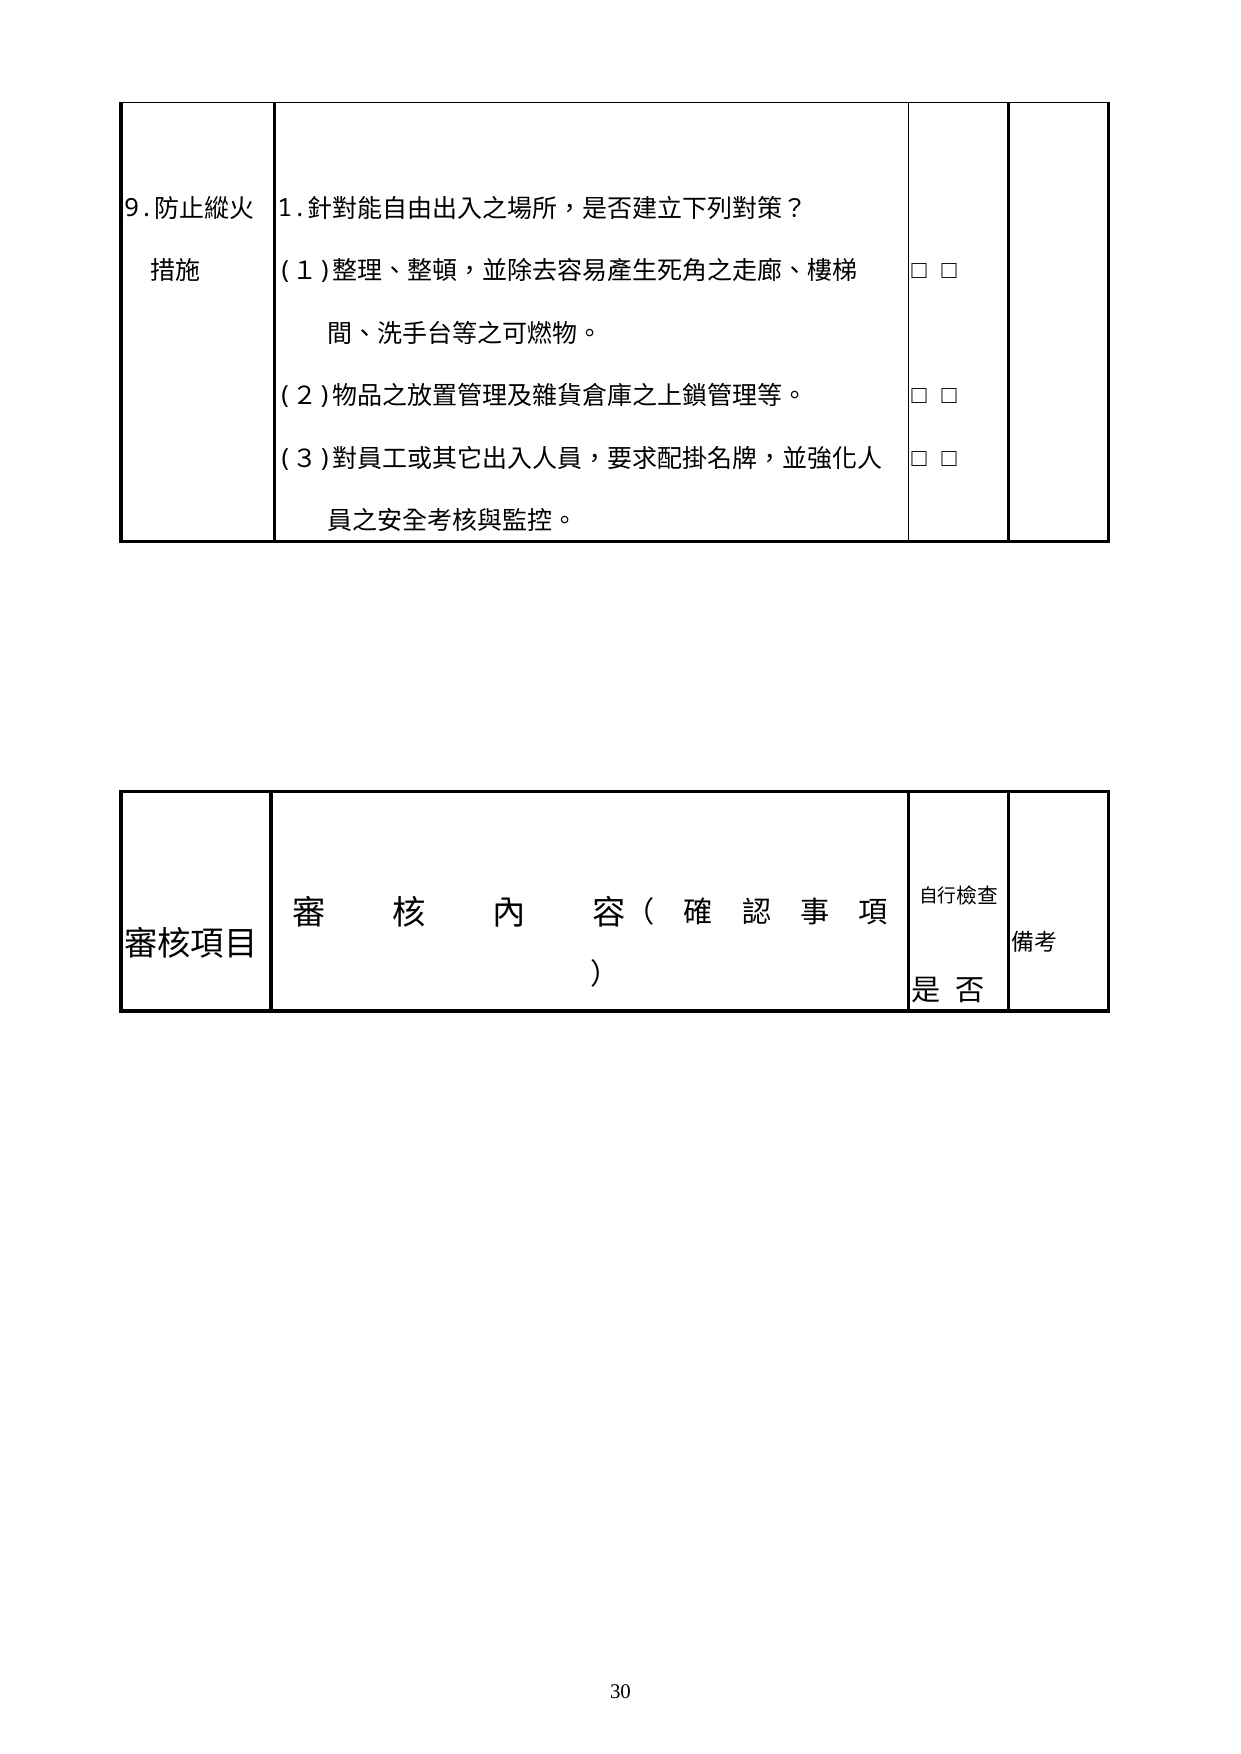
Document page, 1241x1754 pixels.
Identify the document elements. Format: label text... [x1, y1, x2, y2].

table_cell 9.防止縱火措施 [123, 103, 273, 540]
table_cell □ □ □ □ □ □ [909, 103, 1007, 540]
table_header 自行檢查 是 否 [910, 793, 1007, 1008]
table_cell [1010, 103, 1107, 540]
table_header 備考 [1010, 793, 1107, 1008]
table_cell 1.針對能自由出入之場所，是否建立下列對策？ (１)整理、整頓，並除去容易產生死角之走廊、樓梯間、洗手台等之可燃物。 (２)物品之放置管理及雜貨倉庫之上鎖管理等。 (３)對員工或其它出入人員，要求配掛名牌，並強化人員之安全考核與監控。 [276, 103, 908, 540]
table_header 審核項目 [123, 793, 269, 1008]
table_header 審 核 內 容（ 確 認 事 項 ） [273, 793, 907, 1008]
